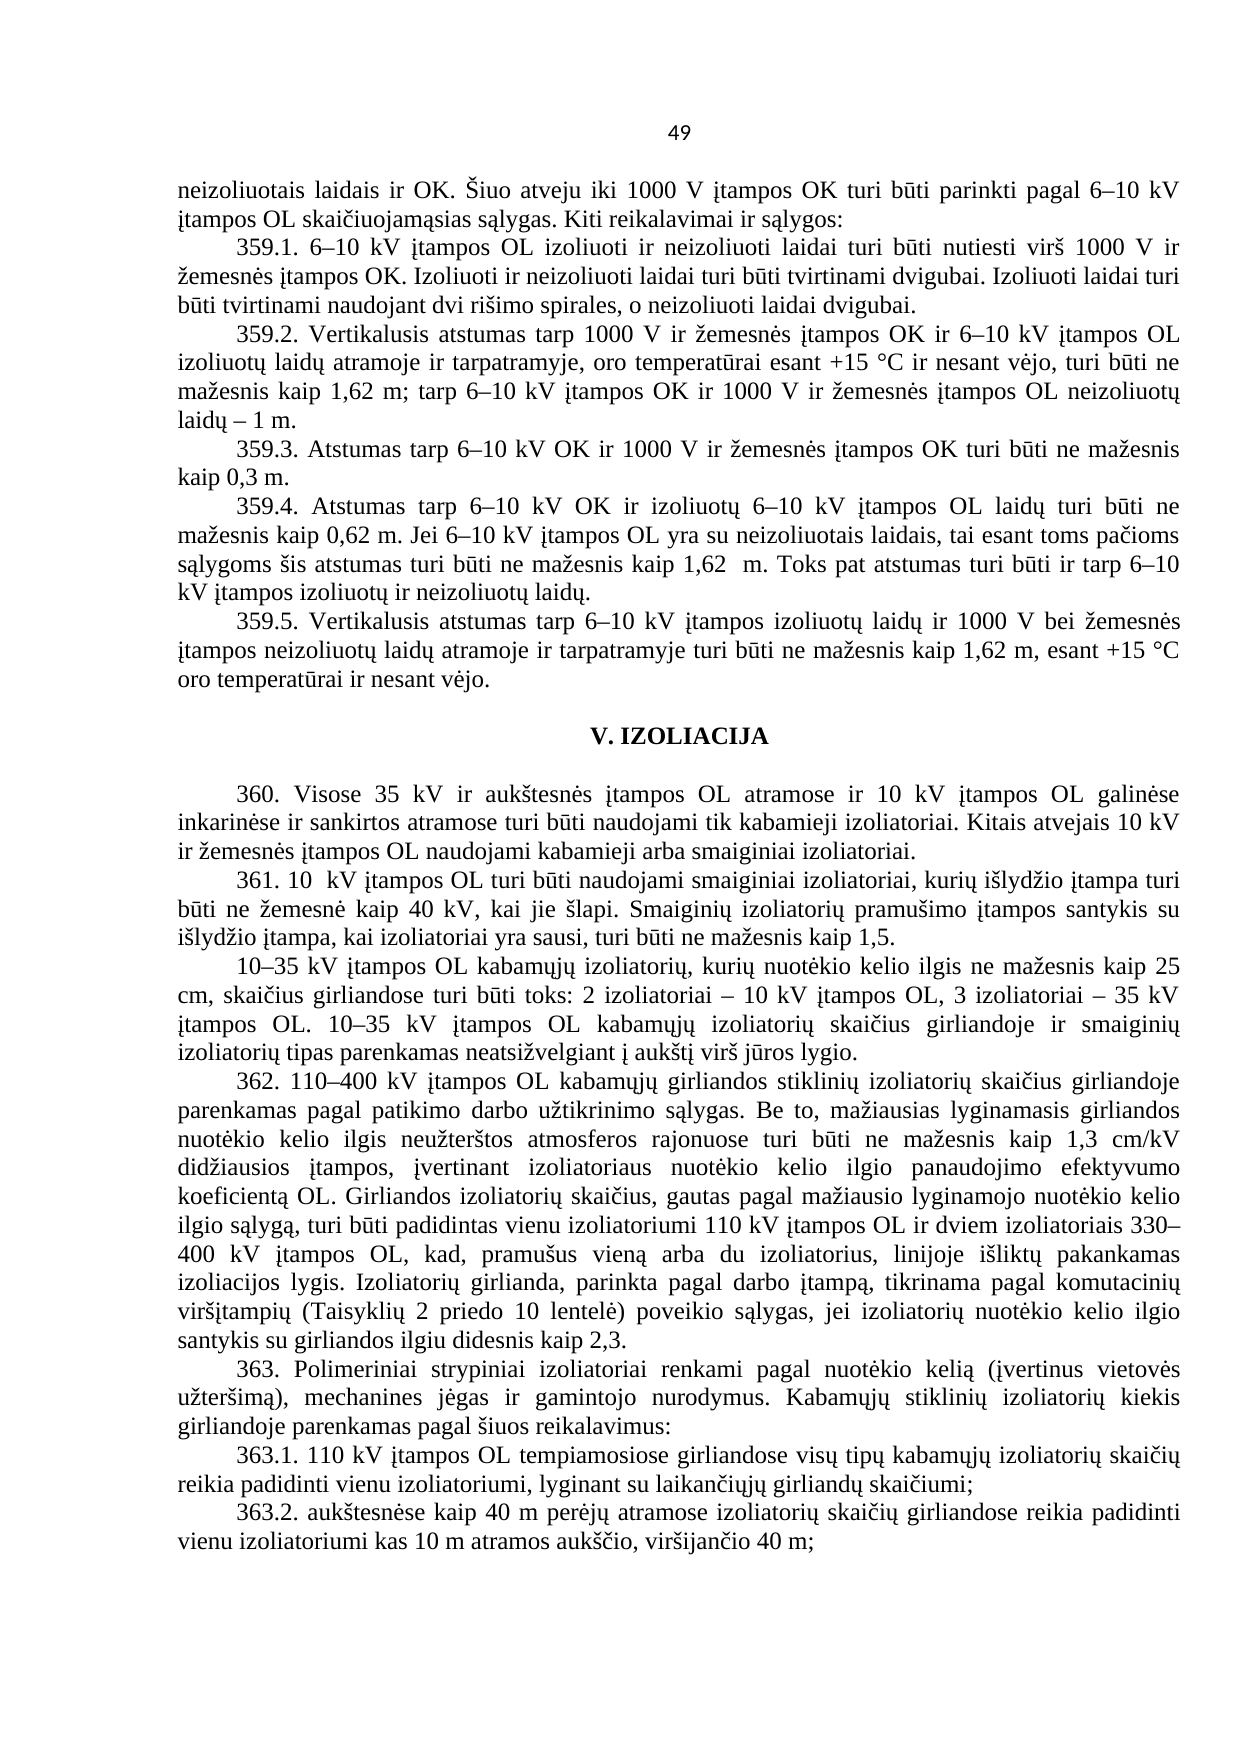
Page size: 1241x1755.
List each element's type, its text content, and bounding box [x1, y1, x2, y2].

text 361. 10 kV įtampos OL turi būti naudojami smaiginiai izoliatoriai, kurių išlydžio įtampa turi būti ne žemesnė kaip 40 kV, kai jie šlapi. Smaiginių izoliatorių pramušimo įtampos santykis su išlydžio įtampa, kai izoliatoriai yra sausi, turi būti ne mažesnis kaip 1,5. [177, 865, 1181, 951]
text 359.4. Atstumas tarp 6–10 kV OK ir izoliuotų 6–10 kV įtampos OL laidų turi būti ne mažesnis kaip 0,62 m. Jei 6–10 kV įtampos OL yra su neizoliuotais laidais, tai esant toms pačioms sąlygoms šis atstumas turi būti ne mažesnis kaip 1,62 m. Toks pat atstumas turi būti ir tarp 6–10 kV įtampos izoliuotų ir neizoliuotų laidų. [177, 491, 1181, 606]
text 360. Visose 35 kV ir aukštesnės įtampos OL atramose ir 10 kV įtampos OL galinėse inkarinėse ir sankirtos atramose turi būti naudojami tik kabamieji izoliatoriai. Kitais atvejais 10 kV ir žemesnės įtampos OL naudojami kabamieji arba smaiginiai izoliatoriai. [177, 779, 1181, 865]
text 363.1. 110 kV įtampos OL tempiamosiose girliandose visų tipų kabamųjų izoliatorių skaičių reikia padidinti vienu izoliatoriumi, lyginant su laikančiųjų girliandų skaičiumi; [177, 1440, 1181, 1497]
text 362. 110–400 kV įtampos OL kabamųjų girliandos stiklinių izoliatorių skaičius girliandoje parenkamas pagal patikimo darbo užtikrinimo sąlygas. Be to, mažiausias lyginamasis girliandos nuotėkio kelio ilgis neužterštos atmosferos rajonuose turi būti ne mažesnis kaip 1,3 cm/kV didžiausios įtampos, įvertinant izoliatoriaus nuotėkio kelio ilgio panaudojimo efektyvumo koeficientą OL. Girliandos izoliatorių skaičius, gautas pagal mažiausio lyginamojo nuotėkio kelio ilgio sąlygą, turi būti padidintas vienu izoliatoriumi 110 kV įtampos OL ir dviem izoliatoriais 330–400 kV įtampos OL, kad, pramušus vieną arba du izoliatorius, linijoje išliktų pakankamas izoliacijos lygis. Izoliatorių girlianda, parinkta pagal darbo įtampą, tikrinama pagal komutacinių viršįtampių (Taisyklių 2 priedo 10 lentelė) poveikio sąlygas, jei izoliatorių nuotėkio kelio ilgio santykis su girliandos ilgiu didesnis kaip 2,3. [177, 1066, 1181, 1354]
text 359.2. Vertikalusis atstumas tarp 1000 V ir žemesnės įtampos OK ir 6–10 kV įtampos OL izoliuotų laidų atramoje ir tarpatramyje, oro temperatūrai esant +15 °C ir nesant vėjo, turi būti ne mažesnis kaip 1,62 m; tarp 6–10 kV įtampos OK ir 1000 V ir žemesnės įtampos OL neizoliuotų laidų – 1 m. [177, 319, 1181, 434]
text 359.1. 6–10 kV įtampos OL izoliuoti ir neizoliuoti laidai turi būti nutiesti virš 1000 V ir žemesnės įtampos OK. Izoliuoti ir neizoliuoti laidai turi būti tvirtinami dvigubai. Izoliuoti laidai turi būti tvirtinami naudojant dvi rišimo spirales, o neizoliuoti laidai dvigubai. [177, 232, 1181, 319]
text 10–35 kV įtampos OL kabamųjų izoliatorių, kurių nuotėkio kelio ilgis ne mažesnis kaip 25 cm, skaičius girliandose turi būti toks: 2 izoliatoriai – 10 kV įtampos OL, 3 izoliatoriai – 35 kV įtampos OL. 10–35 kV įtampos OL kabamųjų izoliatorių skaičius girliandoje ir smaiginių izoliatorių tipas parenkamas neatsižvelgiant į aukštį virš jūros lygio. [177, 951, 1181, 1066]
text 363. Polimeriniai strypiniai izoliatoriai renkami pagal nuotėkio kelią (įvertinus vietovės užteršimą), mechanines jėgas ir gamintojo nurodymus. Kabamųjų stiklinių izoliatorių kiekis girliandoje parenkamas pagal šiuos reikalavimus: [177, 1354, 1181, 1440]
text 359.3. Atstumas tarp 6–10 kV OK ir 1000 V ir žemesnės įtampos OK turi būti ne mažesnis kaip 0,3 m. [177, 434, 1181, 491]
text neizoliuotais laidais ir OK. Šiuo atveju iki 1000 V įtampos OK turi būti parinkti pagal 6–10 kV įtampos OL skaičiuojamąsias sąlygas. Kiti reikalavimai ir sąlygos: [177, 175, 1181, 232]
text 359.5. Vertikalusis atstumas tarp 6–10 kV įtampos izoliuotų laidų ir 1000 V bei žemesnės įtampos neizoliuotų laidų atramoje ir tarpatramyje turi būti ne mažesnis kaip 1,62 m, esant +15 °C oro temperatūrai ir nesant vėjo. [177, 606, 1181, 692]
text V. IZOLIACIJA [177, 721, 1181, 750]
text 363.2. aukštesnėse kaip 40 m perėjų atramose izoliatorių skaičių girliandose reikia padidinti vienu izoliatoriumi kas 10 m atramos aukščio, viršijančio 40 m; [177, 1497, 1181, 1555]
